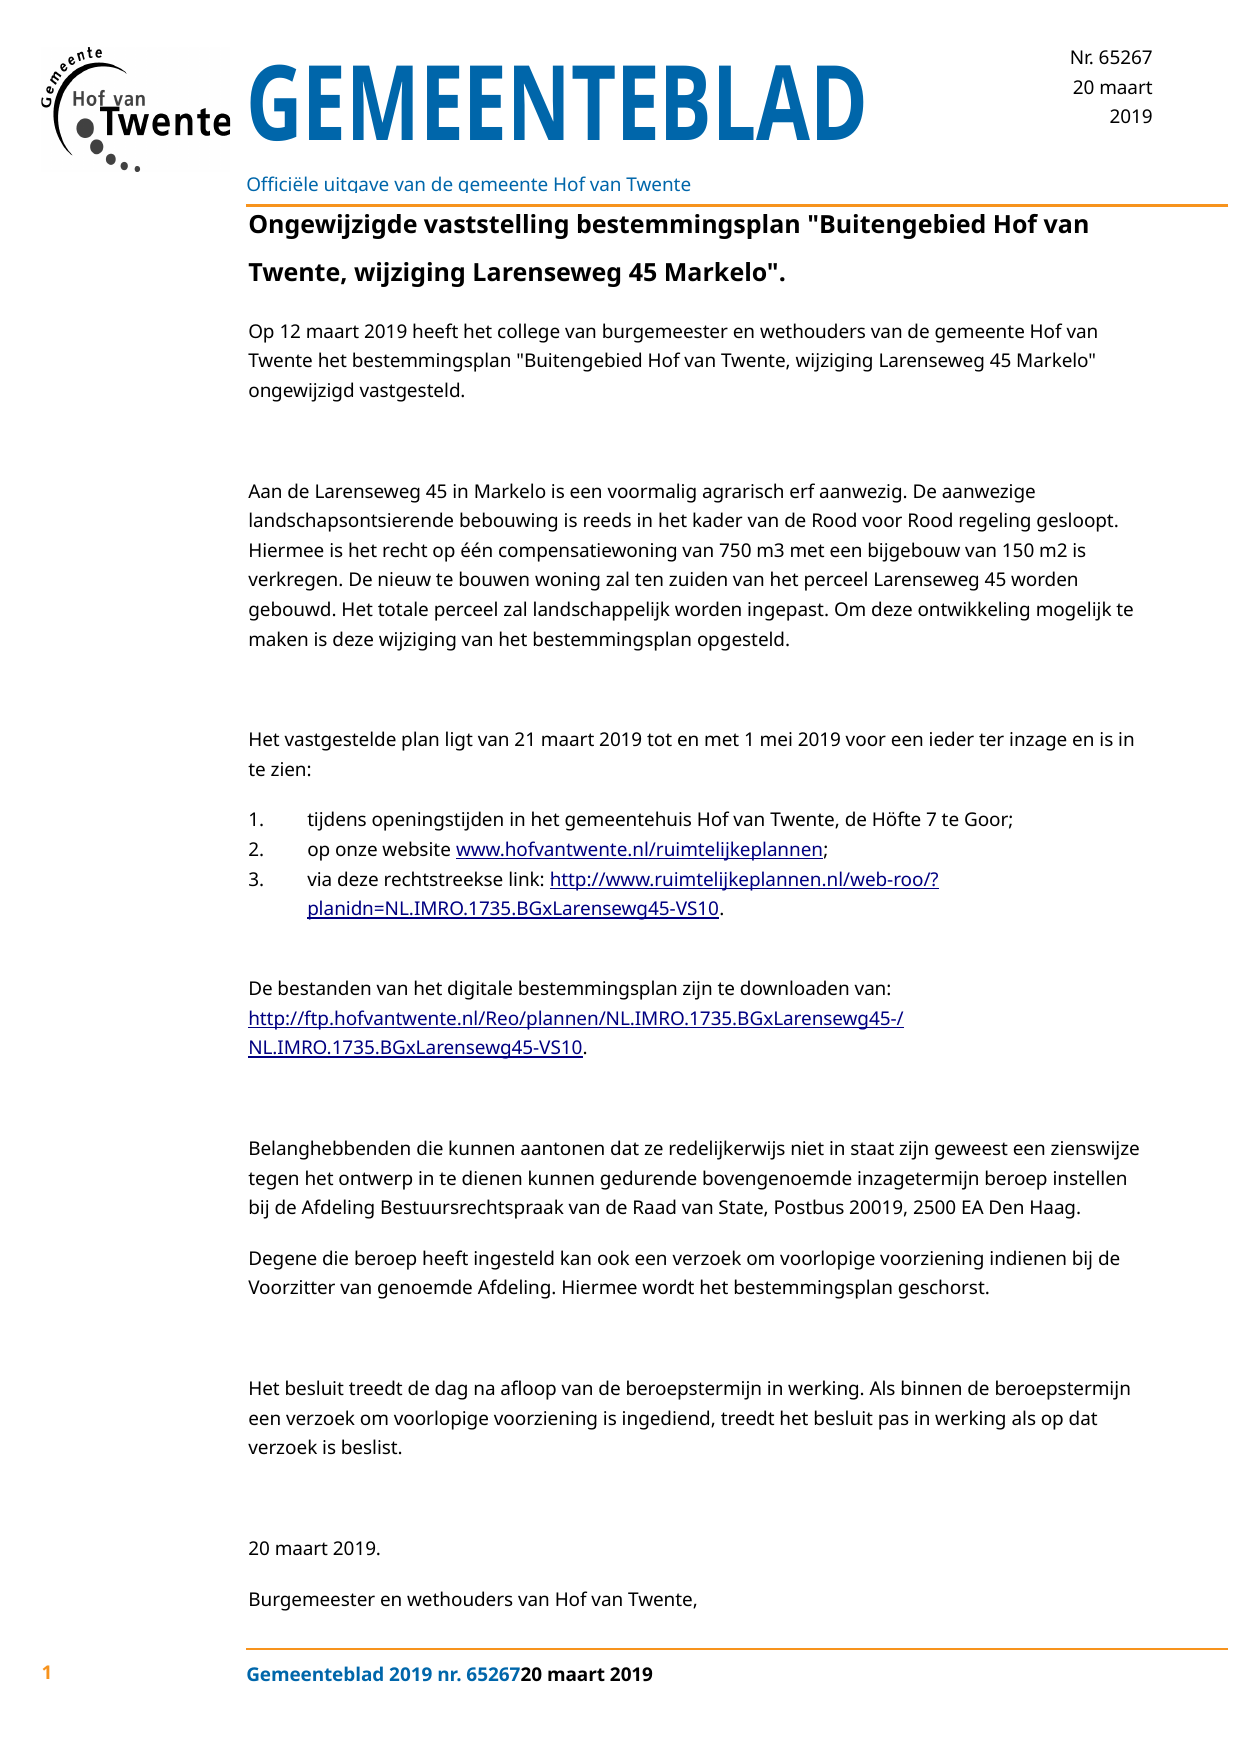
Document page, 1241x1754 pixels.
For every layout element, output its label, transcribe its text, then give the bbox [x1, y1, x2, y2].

text Op 12 maart 2019 heeft het college van burgemeester en wethouders van de gemeente Hof van Twente het bestemmingsplan "Buitengebied Hof van Twente, wijziging Larenseweg 45 Markelo" ongewijzigd vastgesteld. [248, 318, 1152, 403]
list tijdens openingstijden in het gemeentehuis Hof van Twente, de Höfte 7 te Goor; [248, 807, 1152, 832]
text Aan de Larenseweg 45 in Markelo is een voormalig agrarisch erf aanwezig. De aanwezige landschapsontsierende bebouwing is reeds in het kader van de Rood voor Rood regeling gesloopt. Hiermee is het recht op één compensatiewoning van 750 m3 met een bijgebouw van 150 m2 is verkregen. De nieuw te bouwen woning zal ten zuiden van het perceel Larenseweg 45 worden gebouwd. Het totale perceel zal landschappelijk worden ingepast. Om deze ontwikkeling mogelijk te maken is deze wijziging van het bestemmingsplan opgesteld. [248, 478, 1152, 652]
text De bestanden van het digitale bestemmingsplan zijn te downloaden van: http://ftp.hofvantwente.nl/Reo/plannen/NL.IMRO.1735.BGxLarensewg45-/NL.IMRO.1735.BGxLarensewg45-VS10. [248, 975, 1152, 1060]
picture [41, 47, 231, 172]
text Degene die beroep heeft ingesteld kan ook een verzoek om voorlopige voorziening indienen bij de Voorzitter van genoemde Afdeling. Hiermee wordt het bestemmingsplan geschorst. [248, 1245, 1152, 1300]
text Burgemeester en wethouders van Hof van Twente, [248, 1586, 1152, 1612]
list via deze rechtstreekse link: http://www.ruimtelijkeplannen.nl/web-roo/?planidn=NL.IMRO.1735.BGxLarensewg45-VS10. [248, 866, 1152, 921]
text Ongewijzigde vaststelling bestemmingsplan "Buitengebied Hof van Twente, wijziging Larenseweg 45 Markelo". [248, 207, 1152, 288]
text Het vastgestelde plan ligt van 21 maart 2019 tot en met 1 mei 2019 voor een ieder ter inzage en is in te zien: [248, 727, 1152, 782]
text 20 maart 2019. [248, 1535, 1152, 1561]
list op onze website www.hofvantwente.nl/ruimtelijkeplannen; [248, 836, 1152, 862]
text Het besluit treedt de dag na afloop van de beroepstermijn in werking. Als binnen de beroepstermijn een verzoek om voorlopige voorziening is ingediend, treedt het besluit pas in werking als op dat verzoek is beslist. [248, 1375, 1152, 1460]
text Belanghebbenden die kunnen aantonen dat ze redelijkerwijs niet in staat zijn geweest een zienswijze tegen het ontwerp in te dienen kunnen gedurende bovengenoemde inzagetermijn beroep instellen bij de Afdeling Bestuursrechtspraak van de Raad van State, Postbus 20019, 2500 EA Den Haag. [248, 1135, 1152, 1220]
